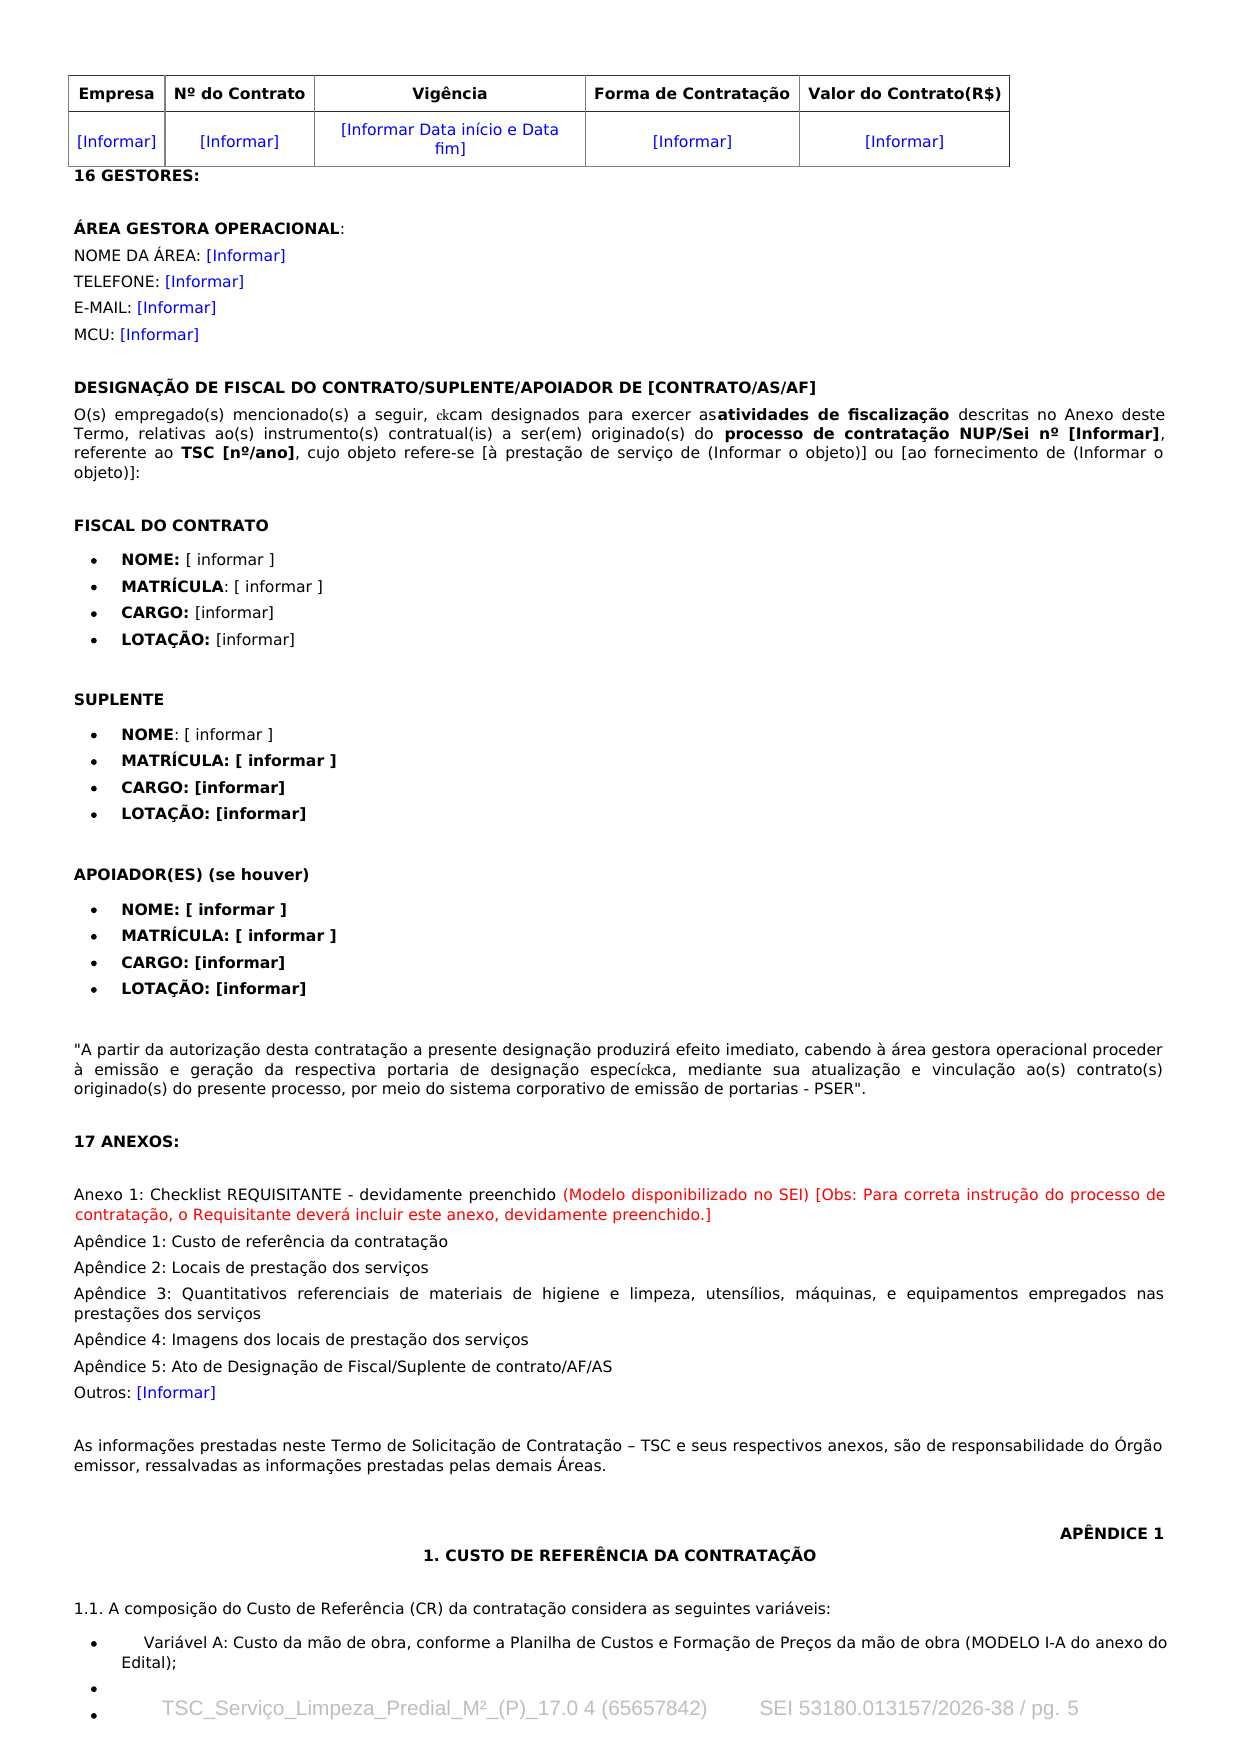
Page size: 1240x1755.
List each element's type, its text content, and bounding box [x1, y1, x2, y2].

table_cell [Informar] [586, 112, 799, 166]
text LOTAÇÃO: [informar] [92, 805, 1182, 823]
text O(s) empregado(s) mencionado(s) a seguir, cam designados para exercer asatividades de fiscalização descritas no Anexo deste Termo, relativas ao(s) instrumento(s) contratual(is) a ser(em) originado(s) do processo de contratação NUP/Sei nº [Informar], referente ao TSC [nº/ano], cujo objeto refere-se [à prestação de serviço de (Informar o objeto)] ou [ao fornecimento de (Informar o objeto)]: [74, 405, 1165, 482]
text APÊNDICE 1 [67, 1525, 1164, 1543]
text FISCAL DO CONTRATO [74, 517, 1182, 535]
text SUPLENTE [74, 691, 1182, 709]
text Apêndice 5: Ato de Designação de Fiscal/Suplente de contrato/AF/AS [74, 1358, 1165, 1376]
text LOTAÇÃO: [informar] [92, 631, 1165, 649]
text Edital); [92, 1654, 1165, 1672]
text Apêndice 2: Locais de prestação dos serviços [74, 1259, 1165, 1277]
text NOME: [ informar ] [92, 551, 1165, 569]
table_header Vigência [315, 76, 585, 111]
text Apêndice 1: Custo de referência da contratação [74, 1233, 1165, 1251]
table_header Forma de Contratação [586, 76, 799, 111]
text MCU: [Informar] [74, 326, 1191, 344]
text CARGO: [informar] [92, 604, 1165, 622]
table_cell [Informar] [69, 112, 164, 166]
text 17 ANEXOS: [74, 1133, 1182, 1151]
table_cell [Informar] [800, 112, 1009, 166]
text CARGO: [informar] [92, 779, 1182, 797]
text MATRÍCULA: [ informar ] [92, 752, 1182, 770]
text ÁREA GESTORA OPERACIONAL: [74, 220, 1182, 238]
text NOME DA ÁREA: [Informar] [74, 246, 1165, 265]
list CUSTO DE REFERÊNCIA DA CONTRATAÇÃO [149, 1547, 1089, 1565]
table_header Nº do Contrato [166, 76, 314, 111]
text As informações prestadas neste Termo de Solicitação de Contratação – TSC e seus respectivos anexos, são de responsabilidade do Órgão emissor, ressalvadas as informações prestadas pelas demais Áreas. [74, 1437, 1165, 1475]
text Apêndice 3: Quantitativos referenciais de materiais de higiene e limpeza, utensílios, máquinas, e equipamentos empregados nas prestações dos serviços [74, 1285, 1165, 1323]
text "A partir da autorização desta contratação a presente designação produzirá efeito imediato, cabendo à área gestora operacional proceder à emissão e geração da respectiva portaria de designação especíca, mediante sua atualização e vinculação ao(s) contrato(s) originado(s) do presente processo, por meio do sistema corporativo de emissão de portarias - PSER". [74, 1041, 1165, 1098]
text 16 GESTORES: [74, 167, 1182, 185]
text DESIGNAÇÃO DE FISCAL DO CONTRATO/SUPLENTE/APOIADOR DE [CONTRATO/AS/AF] [74, 379, 1182, 397]
table_header Valor do Contrato(R$) [800, 76, 1009, 111]
text E-MAIL: [Informar] [74, 299, 1191, 318]
text CARGO: [informar] [92, 953, 1182, 972]
text NOME: [ informar ] [92, 900, 1182, 919]
text Anexo 1: Checklist REQUISITANTE - devidamente preenchido (Modelo disponibilizado no SEI) [Obs: Para correta instrução do processo de contratação, o Requisitante deverá incluir este anexo, devidamente preenchido.] [74, 1186, 1166, 1224]
table_header Empresa [69, 76, 164, 111]
text NOME: [ informar ] [92, 726, 1165, 744]
text TELEFONE: [Informar] [74, 273, 1191, 291]
text Apêndice 4: Imagens dos locais de prestação dos serviços [74, 1331, 1165, 1349]
table_cell [Informar] [166, 112, 314, 166]
text Variável A: Custo da mão de obra, conforme a Planilha de Custos e Formação de Preços da mão de obra (MODELO I-A do anexo do [92, 1634, 1191, 1652]
text APOIADOR(ES) (se houver) [74, 866, 1182, 884]
table_cell [Informar Data início e Data fim] [315, 112, 585, 166]
text Outros: [Informar] [74, 1384, 1191, 1402]
text MATRÍCULA: [ informar ] [92, 578, 1165, 596]
text 1.1. A composição do Custo de Referência (CR) da contratação considera as seguintes variáveis: [74, 1600, 1165, 1618]
text LOTAÇÃO: [informar] [92, 980, 1182, 998]
text MATRÍCULA: [ informar ] [92, 927, 1182, 945]
